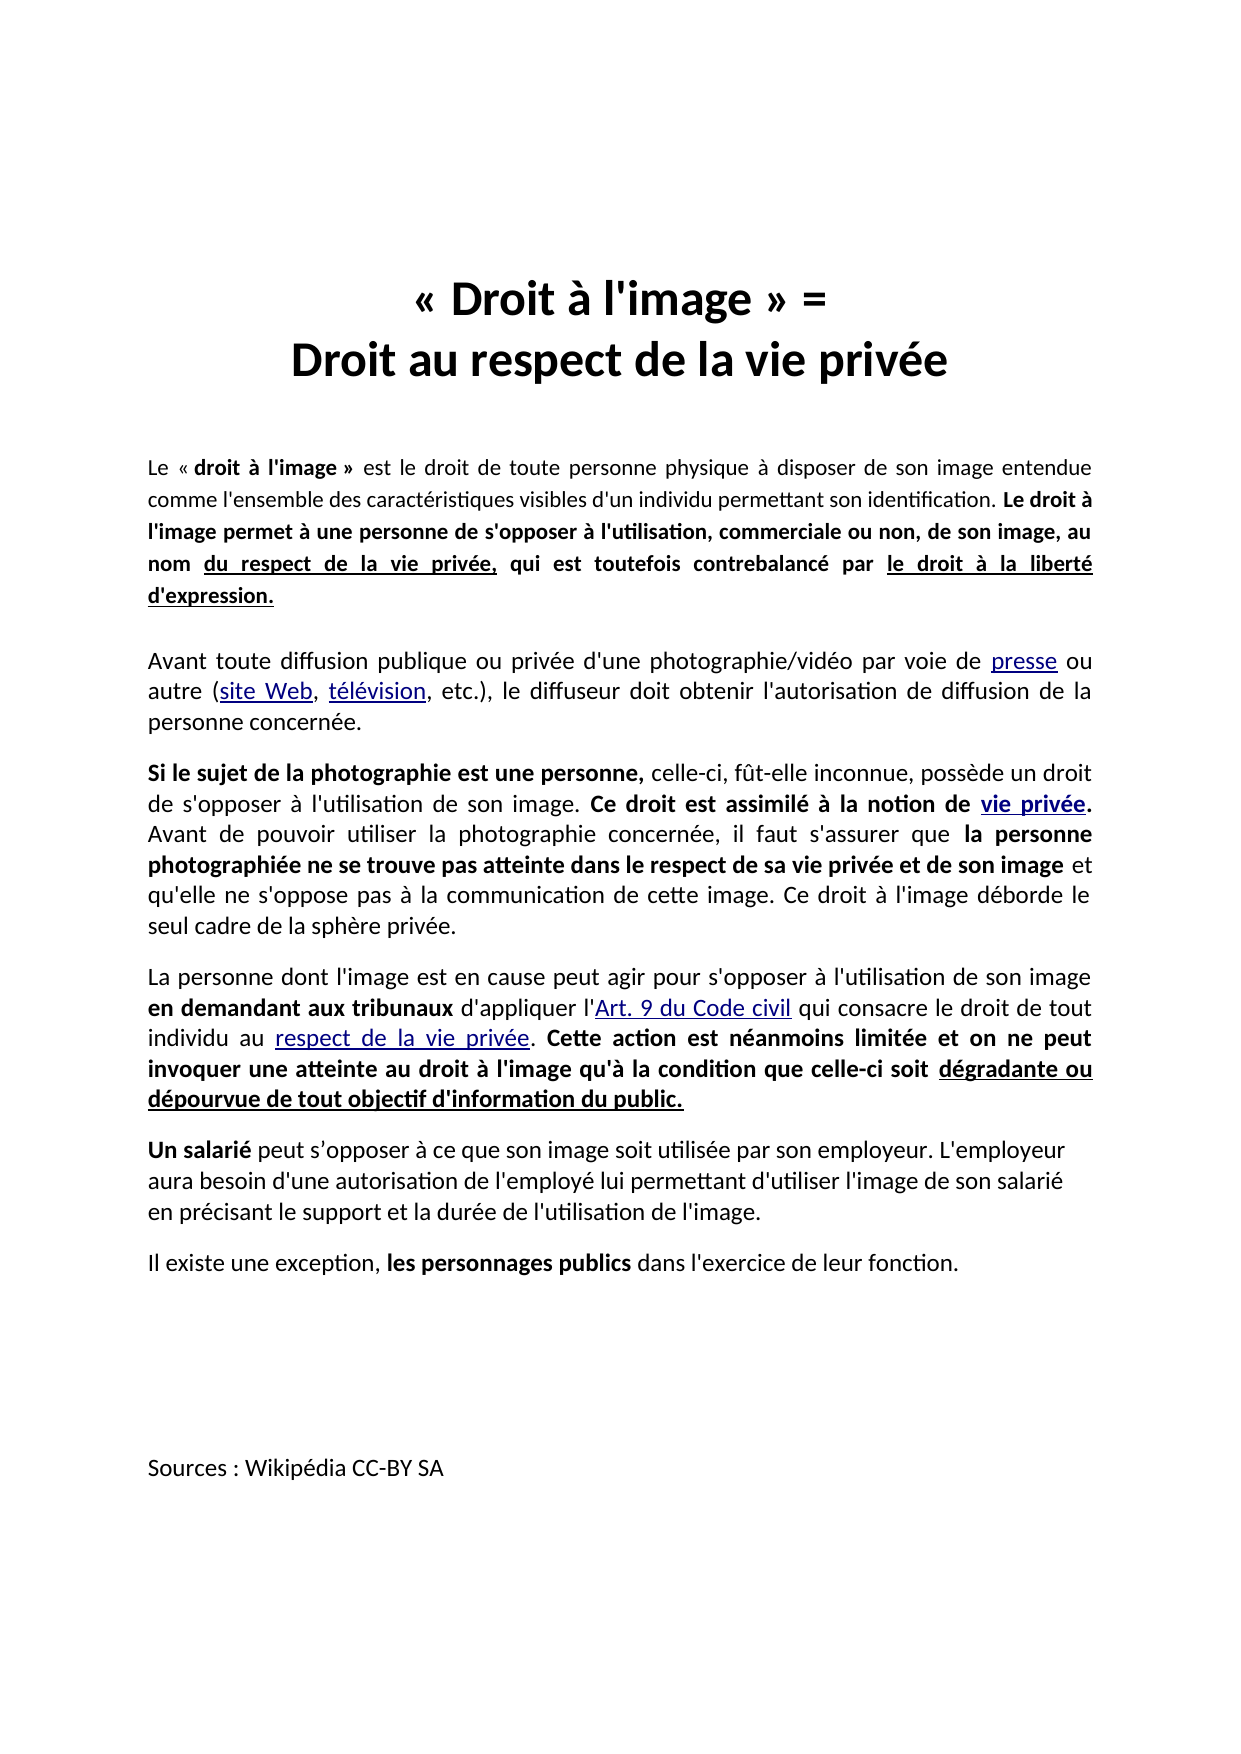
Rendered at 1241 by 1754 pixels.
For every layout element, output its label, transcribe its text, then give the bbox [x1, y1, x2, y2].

text Le « droit à l'image » est le droit de toute personne physique à disposer de son image entendue comme l'ensemble des caractéristiques visibles d'un individu permettant son identification. Le droit à l'image permet à une personne de s'opposer à l'utilisation, commerciale ou non, de son image, au nom du respect de la vie privée, qui est toutefois contrebalancé par le droit à la liberté d'expression. [148, 453, 1092, 609]
subtitle « Droit à l'image » = Droit au respect de la vie privée [148, 267, 1092, 389]
text Il existe une exception, les personnages publics dans l'exercice de leur fonction. [148, 1247, 1092, 1278]
text Avant toute diffusion publique ou privée d'une photographie/vidéo par voie de presse ou autre (site Web, télévision, etc.), le diffuseur doit obtenir l'autorisation de diffusion de la personne concernée. [148, 645, 1092, 736]
text Sources : Wikipédia CC-BY SA [148, 1452, 1092, 1483]
text La personne dont l'image est en cause peut agir pour s'opposer à l'utilisation de son image en demandant aux tribunaux d'appliquer l'Art. 9 du Code civil qui consacre le droit de tout individu au respect de la vie privée. Cette action est néanmoins limitée et on ne peut invoquer une atteinte au droit à l'image qu'à la condition que celle-ci soit dégradante ou dépourvue de tout objectif d'information du public. [148, 961, 1092, 1114]
text Si le sujet de la photographie est une personne, celle-ci, fût-elle inconnue, possède un droit de s'opposer à l'utilisation de son image. Ce droit est assimilé à la notion de vie privée. Avant de pouvoir utiliser la photographie concernée, il faut s'assurer que la personne photographiée ne se trouve pas atteinte dans le respect de sa vie privée et de son image et qu'elle ne s'oppose pas à la communication de cette image. Ce droit à l'image déborde le seul cadre de la sphère privée. [148, 757, 1092, 940]
text Un salarié peut s’opposer à ce que son image soit utilisée par son employeur. L'employeur aura besoin d'une autorisation de l'employé lui permettant d'utiliser l'image de son salarié en précisant le support et la durée de l'utilisation de l'image. [148, 1135, 1092, 1226]
